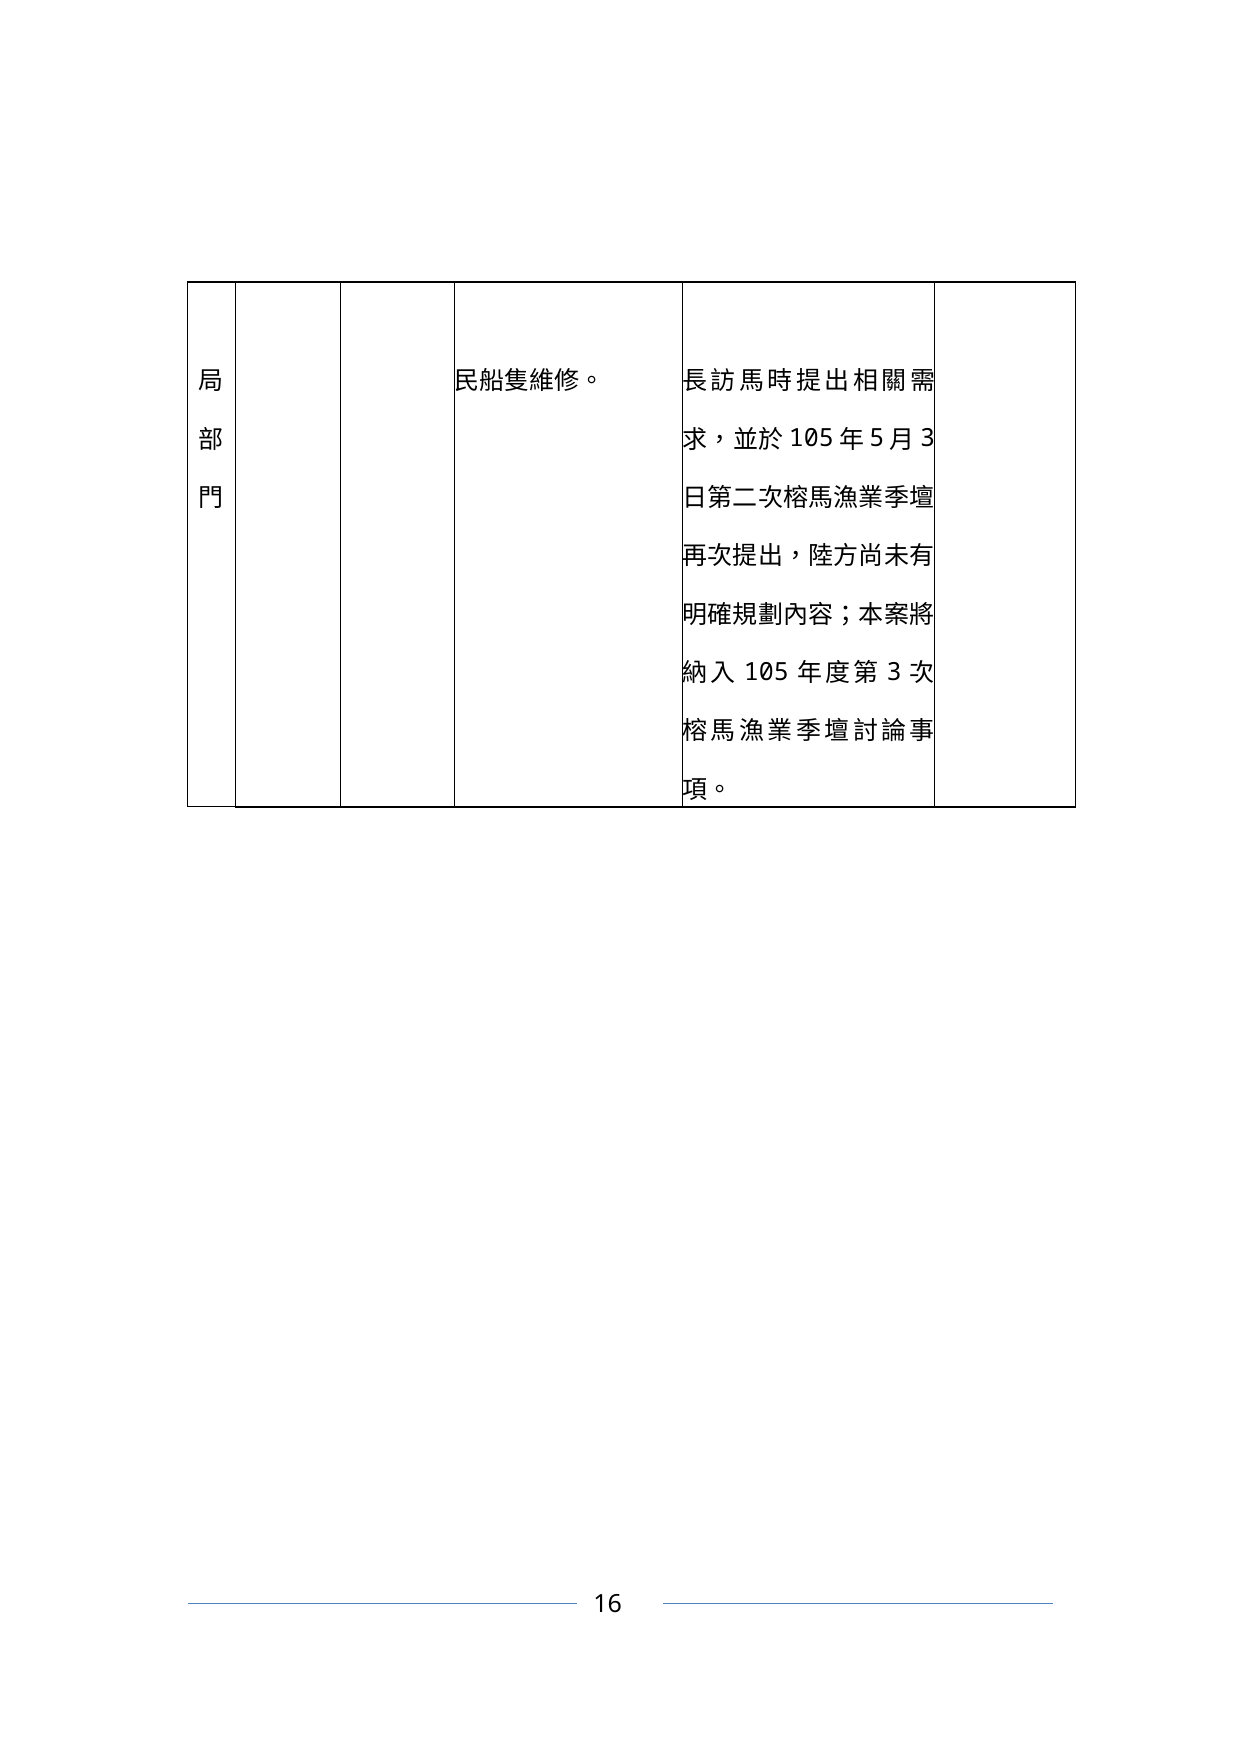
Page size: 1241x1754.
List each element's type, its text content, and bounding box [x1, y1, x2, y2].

table_cell [236, 283, 340, 806]
table_cell 局 部門 [188, 283, 235, 806]
table_cell [935, 283, 1075, 806]
table_cell [341, 283, 454, 806]
table_cell 民船隻維修。 [455, 283, 682, 806]
table_cell 長訪馬時提出相關需求，並於105年5月3日第二次榕馬漁業季壇再次提出，陸方尚未有明確規劃內容；本案將納入105年度第3次榕馬漁業季壇討論事項。 [683, 283, 934, 806]
